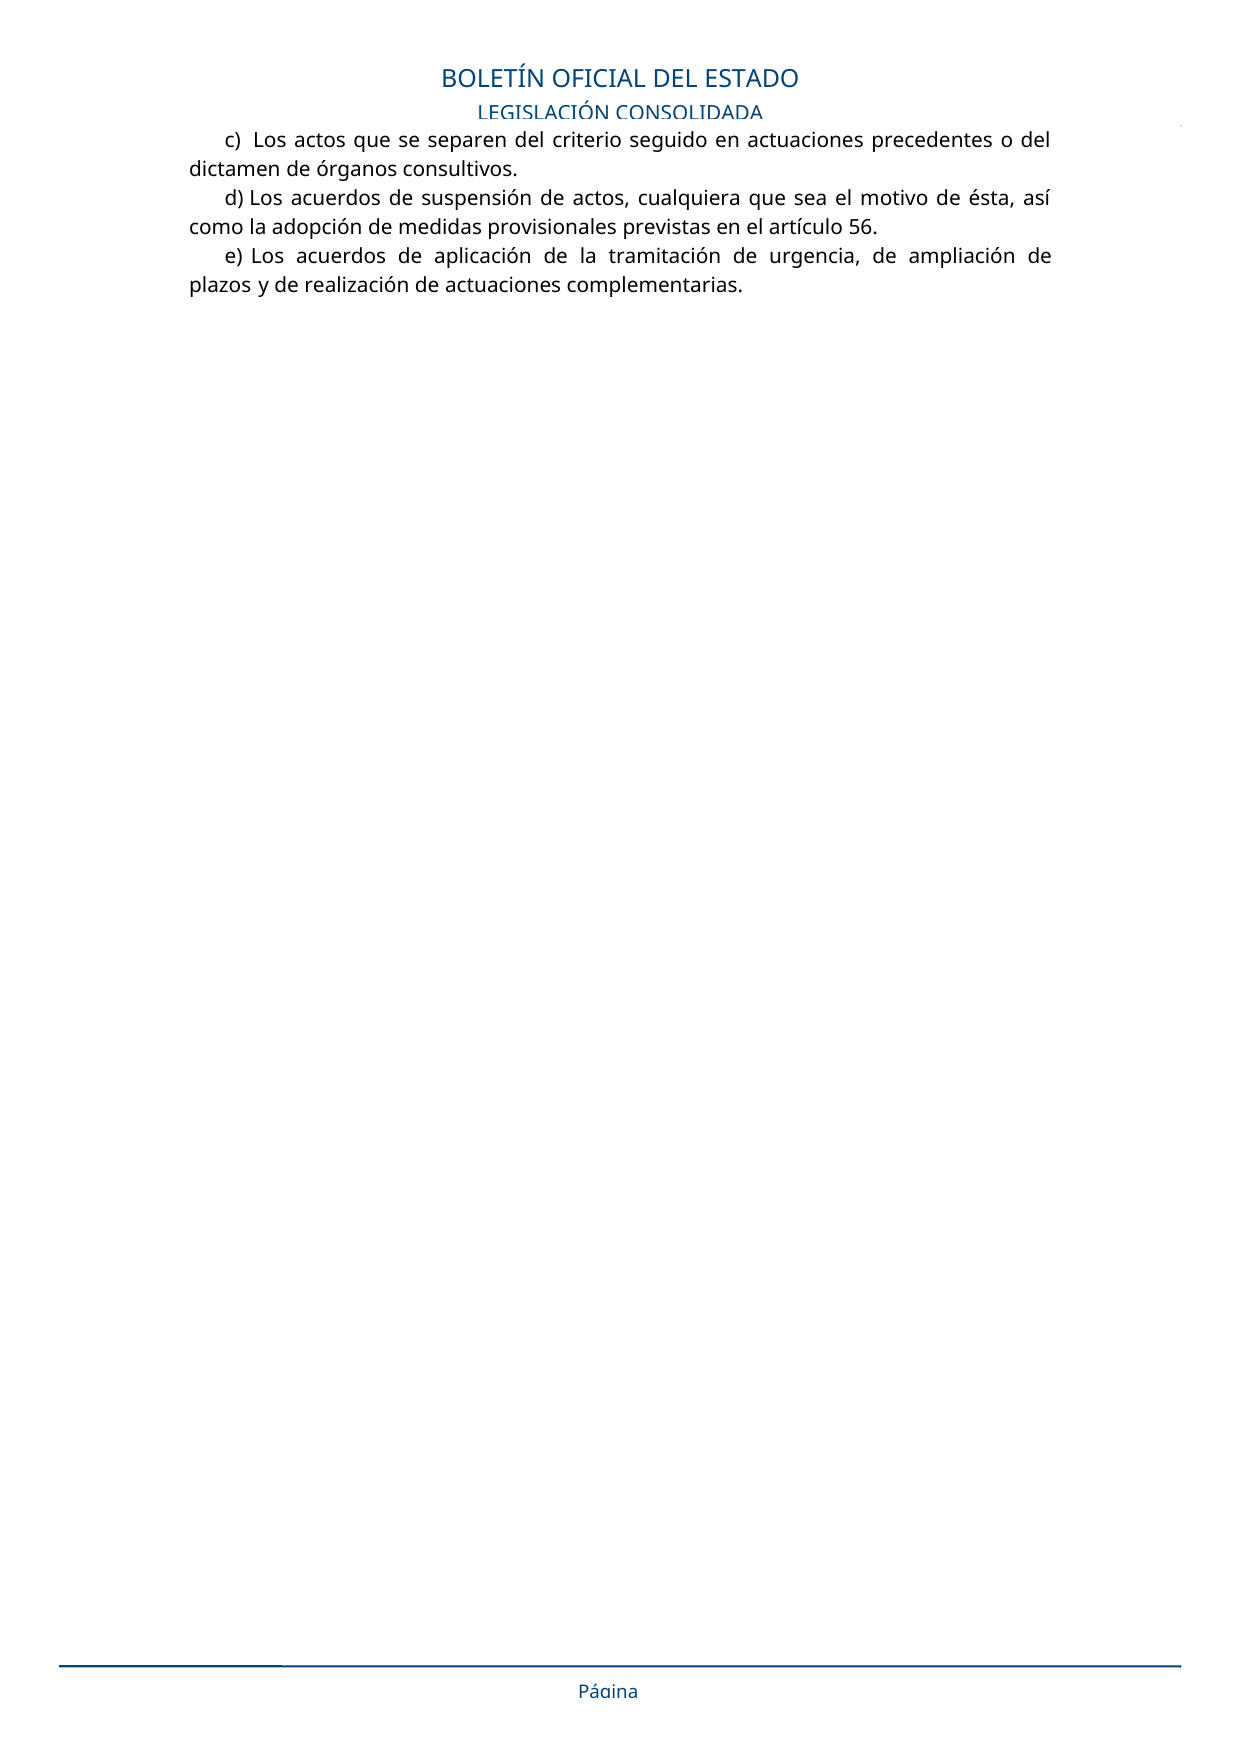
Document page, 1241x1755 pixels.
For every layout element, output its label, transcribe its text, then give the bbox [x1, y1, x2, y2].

list Los acuerdos de suspensión de actos, cualquiera que sea el motivo de ésta, así como la adopción de medidas provisionales previstas en el artículo 56. [189, 183, 1052, 240]
list Los actos que se separen del criterio seguido en actuaciones precedentes o del dictamen de órganos consultivos. [189, 125, 1052, 182]
list Los acuerdos de aplicación de la tramitación de urgencia, de ampliación de plazos y de realización de actuaciones complementarias. [189, 241, 1052, 298]
